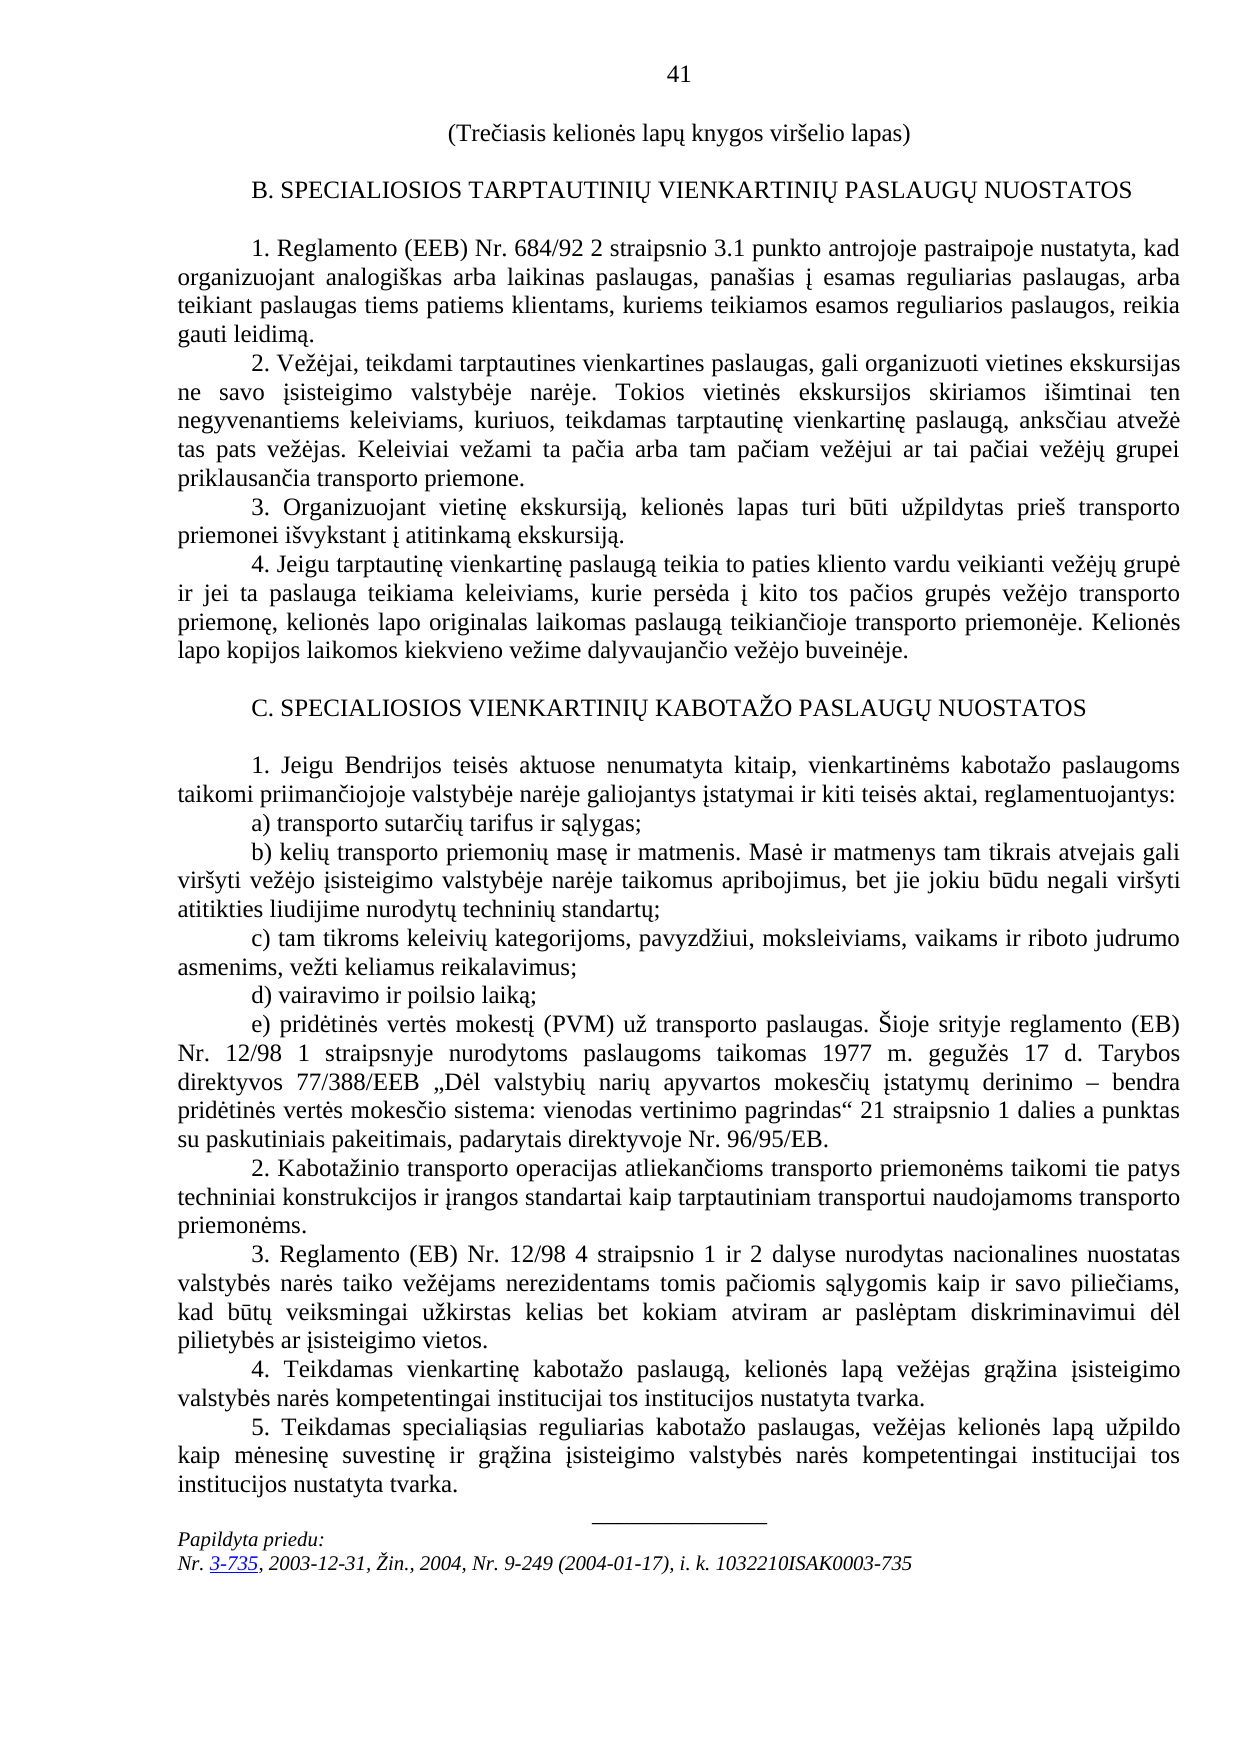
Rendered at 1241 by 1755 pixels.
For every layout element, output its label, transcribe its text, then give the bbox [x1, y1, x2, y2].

text 4. Jeigu tarptautinę vienkartinę paslaugą teikia to paties kliento vardu veikianti vežėjų grupė ir jei ta paslauga teikiama keleiviams, kurie persėda į kito tos pačios grupės vežėjo transporto priemonę, kelionės lapo originalas laikomas paslaugą teikiančioje transporto priemonėje. Kelionės lapo kopijos laikomos kiekvieno vežime dalyvaujančio vežėjo buveinėje. [177, 549, 1181, 664]
text ______________ [177, 1498, 1181, 1527]
text c) tam tikroms keleivių kategorijoms, pavyzdžiui, moksleiviams, vaikams ir riboto judrumo asmenims, vežti keliamus reikalavimus; [177, 923, 1181, 981]
text (Trečiasis kelionės lapų knygos viršelio lapas) [177, 118, 1181, 147]
text e) pridėtinės vertės mokestį (PVM) už transporto paslaugas. Šioje srityje reglamento (EB) Nr. 12/98 1 straipsnyje nurodytoms paslaugoms taikomas 1977 m. gegužės 17 d. Tarybos direktyvos 77/388/EEB „Dėl valstybių narių apyvartos mokesčių įstatymų derinimo – bendra pridėtinės vertės mokesčio sistema: vienodas vertinimo pagrindas“ 21 straipsnio 1 dalies a punktas su paskutiniais pakeitimais, padarytais direktyvoje Nr. 96/95/EB. [177, 1009, 1181, 1153]
text 2. Kabotažinio transporto operacijas atliekančioms transporto priemonėms taikomi tie patys techniniai konstrukcijos ir įrangos standartai kaip tarptautiniam transportui naudojamoms transporto priemonėms. [177, 1153, 1181, 1239]
text 3. Reglamento (EB) Nr. 12/98 4 straipsnio 1 ir 2 dalyse nurodytas nacionalines nuostatas valstybės narės taiko vežėjams nerezidentams tomis pačiomis sąlygomis kaip ir savo piliečiams, kad būtų veiksmingai užkirstas kelias bet kokiam atviram ar paslėptam diskriminavimui dėl pilietybės ar įsisteigimo vietos. [177, 1239, 1181, 1354]
text d) vairavimo ir poilsio laiką; [177, 981, 1181, 1009]
text 2. Vežėjai, teikdami tarptautines vienkartines paslaugas, gali organizuoti vietines ekskursijas ne savo įsisteigimo valstybėje narėje. Tokios vietinės ekskursijos skiriamos išimtinai ten negyvenantiems keleiviams, kuriuos, teikdamas tarptautinę vienkartinę paslaugą, anksčiau atvežė tas pats vežėjas. Keleiviai vežami ta pačia arba tam pačiam vežėjui ar tai pačiai vežėjų grupei priklausančia transporto priemone. [177, 348, 1181, 492]
text 1. Reglamento (EEB) Nr. 684/92 2 straipsnio 3.1 punkto antrojoje pastraipoje nustatyta, kad organizuojant analogiškas arba laikinas paslaugas, panašias į esamas reguliarias paslaugas, arba teikiant paslaugas tiems patiems klientams, kuriems teikiamos esamos reguliarios paslaugos, reikia gauti leidimą. [177, 233, 1181, 348]
text Papildyta priedu: [177, 1527, 1181, 1551]
text C. SPECIALIOSIOS VIENKARTINIŲ KABOTAŽO PASLAUGŲ NUOSTATOS [177, 693, 1181, 722]
text 3. Organizuojant vietinę ekskursiją, kelionės lapas turi būti užpildytas prieš transporto priemonei išvykstant į atitinkamą ekskursiją. [177, 492, 1181, 549]
text b) kelių transporto priemonių masę ir matmenis. Masė ir matmenys tam tikrais atvejais gali viršyti vežėjo įsisteigimo valstybėje narėje taikomus apribojimus, bet jie jokiu būdu negali viršyti atitikties liudijime nurodytų techninių standartų; [177, 837, 1181, 923]
text 1. Jeigu Bendrijos teisės aktuose nenumatyta kitaip, vienkartinėms kabotažo paslaugoms taikomi priimančiojoje valstybėje narėje galiojantys įstatymai ir kiti teisės aktai, reglamentuojantys: [177, 751, 1181, 808]
text 5. Teikdamas specialiąsias reguliarias kabotažo paslaugas, vežėjas kelionės lapą užpildo kaip mėnesinę suvestinę ir grąžina įsisteigimo valstybės narės kompetentingai institucijai tos institucijos nustatyta tvarka. [177, 1412, 1181, 1498]
text 4. Teikdamas vienkartinę kabotažo paslaugą, kelionės lapą vežėjas grąžina įsisteigimo valstybės narės kompetentingai institucijai tos institucijos nustatyta tvarka. [177, 1354, 1181, 1412]
text B. SPECIALIOSIOS TARPTAUTINIŲ VIENKARTINIŲ PASLAUGŲ NUOSTATOS [177, 176, 1181, 204]
text a) transporto sutarčių tarifus ir sąlygas; [177, 808, 1181, 837]
text Nr. 3-735, 2003-12-31, Žin., 2004, Nr. 9-249 (2004-01-17), i. k. 1032210ISAK0003-735 [177, 1551, 1181, 1575]
